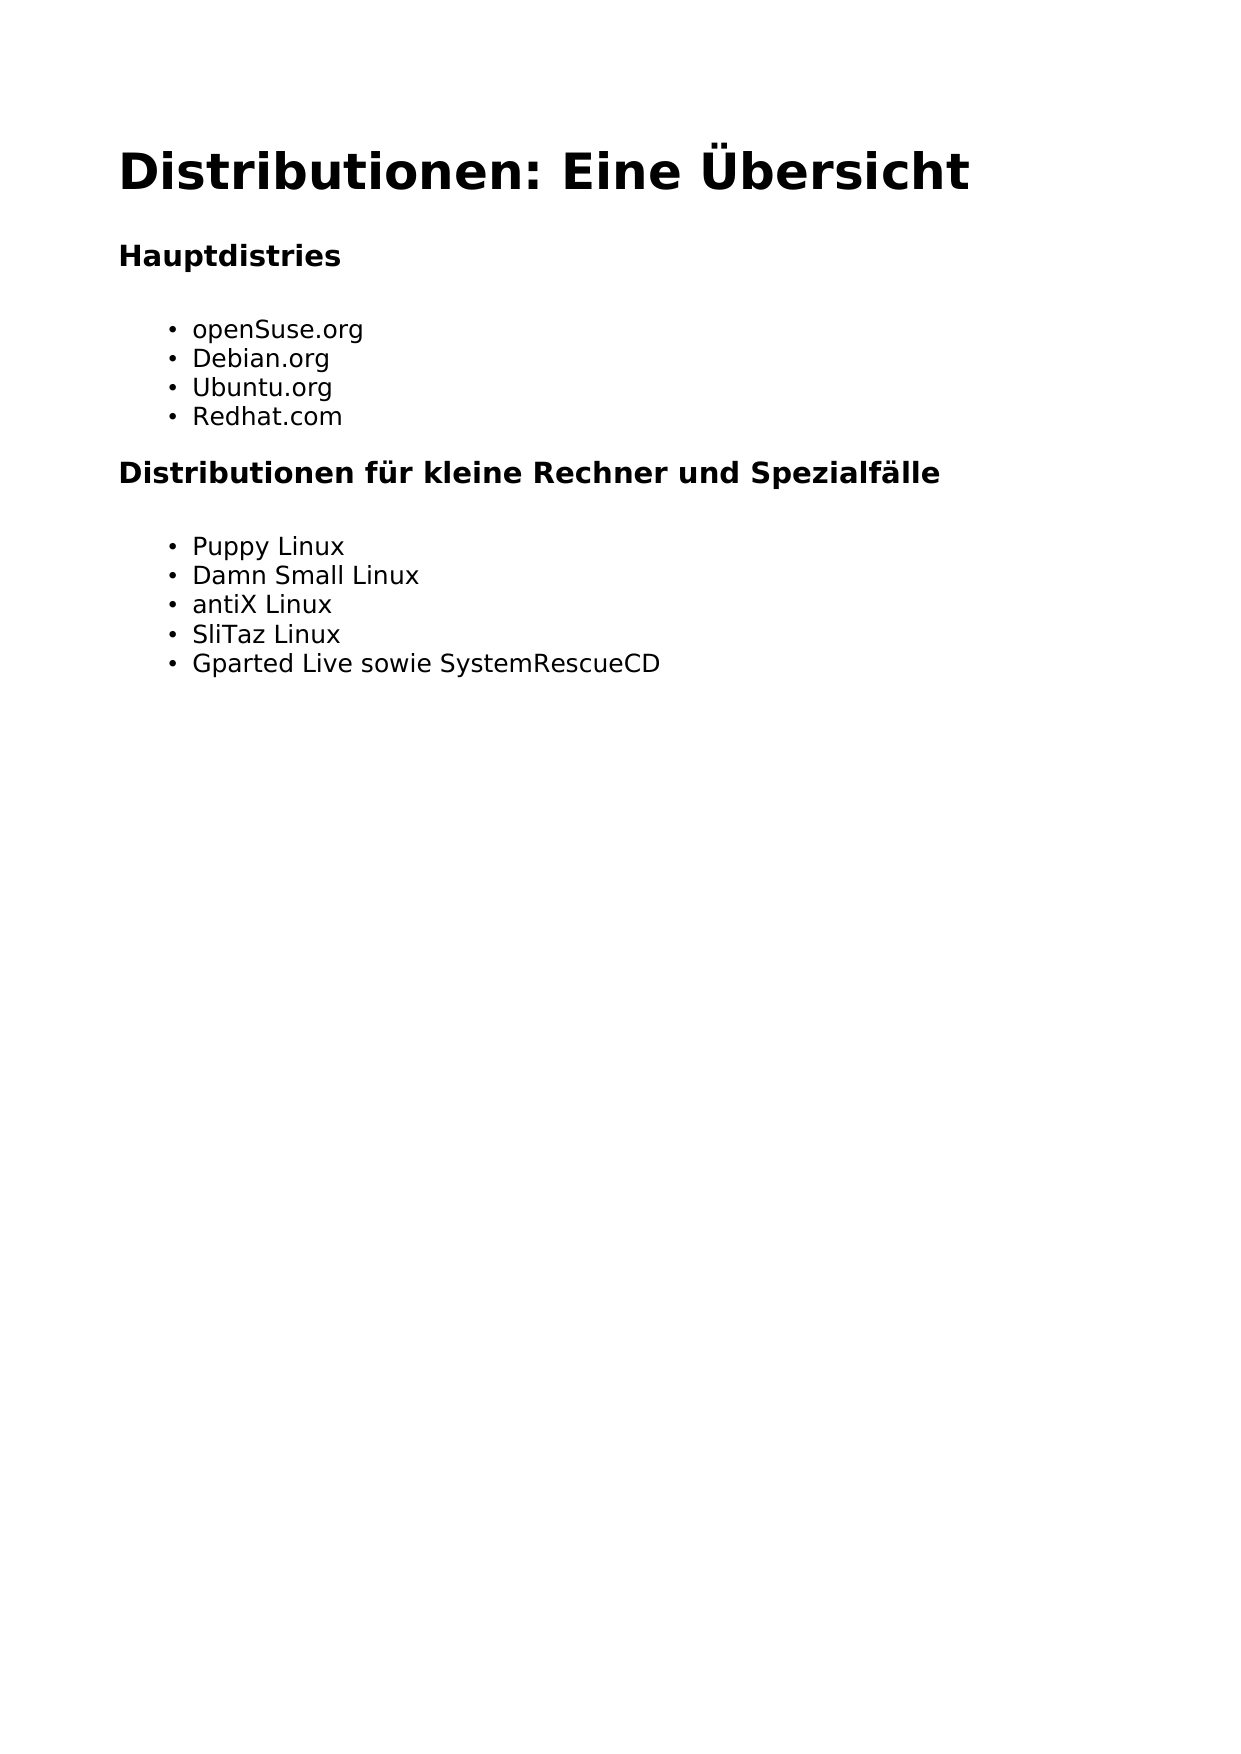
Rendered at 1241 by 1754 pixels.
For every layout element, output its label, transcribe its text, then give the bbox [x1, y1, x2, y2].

subtitle Hauptdistries [118, 239, 1122, 273]
list antiX Linux [177, 591, 1122, 620]
list SliTaz Linux [177, 620, 1122, 649]
subtitle Distributionen für kleine Rechner und Spezialfälle [118, 456, 1122, 490]
list Ubuntu.org [177, 373, 1122, 402]
list openSuse.org [177, 315, 1122, 344]
subtitle Distributionen: Eine Übersicht [118, 143, 1122, 201]
list Damn Small Linux [177, 562, 1122, 591]
list Gparted Live sowie SystemRescueCD [177, 649, 1122, 678]
list Puppy Linux [177, 532, 1122, 562]
list Debian.org [177, 344, 1122, 373]
list Redhat.com [177, 402, 1122, 431]
